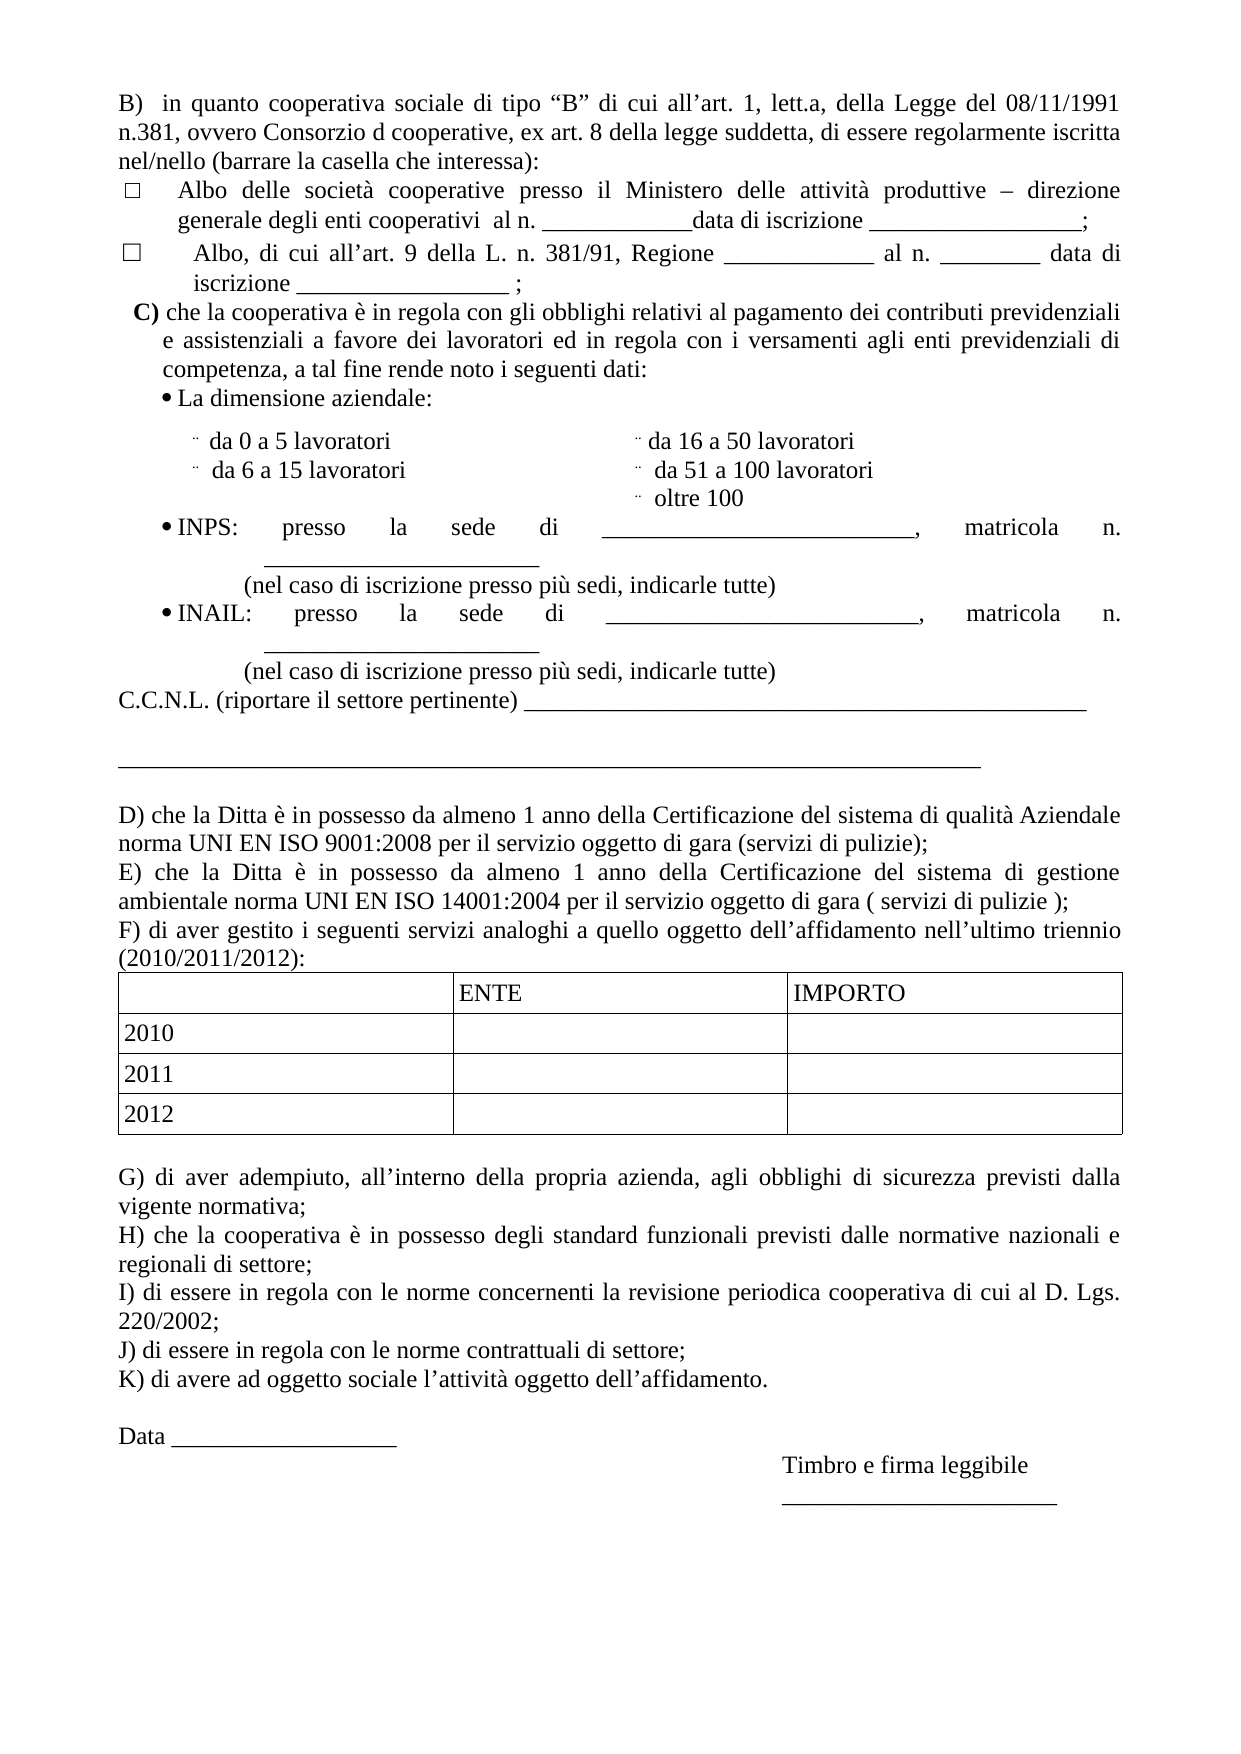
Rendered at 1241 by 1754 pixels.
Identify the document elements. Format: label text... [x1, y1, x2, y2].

text D) che la Ditta è in possesso da almeno 1 anno della Certificazione del sistema di qualità Aziendale norma UNI EN ISO 9001:2008 per il servizio oggetto di gara (servizi di pulizie); [118, 800, 1122, 857]
table_cell 2012 [119, 1094, 453, 1133]
table_cell [788, 1054, 1122, 1093]
table_cell 2010 [119, 1014, 453, 1053]
text B) in quanto cooperativa sociale di tipo “B” di cui all’art. 1, lett.a, della Legge del 08/11/1991 n.381, ovvero Consorzio d cooperative, ex art. 8 della legge suddetta, di essere regolarmente iscritta nel/nello (barrare la casella che interessa): [118, 88, 1122, 175]
table_cell [788, 1094, 1122, 1133]
table_cell [454, 1054, 787, 1093]
table_header IMPORTO [788, 973, 1122, 1013]
table_cell [454, 1014, 787, 1053]
text C.C.N.L. (riportare il settore pertinente) _____________________________________________ [118, 685, 1122, 713]
table_cell 2011 [119, 1054, 453, 1093]
text J) di essere in regola con le norme contrattuali di settore; [118, 1335, 1122, 1364]
text ______________________ [118, 1479, 1122, 1507]
table_header ENTE [454, 973, 787, 1013]
text H) che la cooperativa è in possesso degli standard funzionali previsti dalle normative nazionali e regionali di settore; [118, 1220, 1122, 1277]
text Timbro e firma leggibile [708, 1450, 1122, 1479]
list INAIL: presso la sede di _________________________, matricola n. ______________________ [162, 598, 1122, 656]
text (nel caso di iscrizione presso più sedi, indicarle tutte) [162, 570, 1122, 598]
table_cell [454, 1094, 787, 1133]
list La dimensione aziendale: [162, 383, 1122, 412]
text G) di aver adempiuto, all’interno della propria azienda, agli obblighi di sicurezza previsti dalla vigente normativa; [118, 1162, 1122, 1220]
text .. oltre 100 [192, 483, 1122, 512]
text .. da 0 a 5 lavoratori .. da 16 a 50 lavoratori [192, 426, 1122, 455]
list Albo delle società cooperative presso il Ministero delle attività produttive – direzione generale degli enti cooperativi al n. ____________data di iscrizione _________________; [125, 175, 1122, 234]
text K) di avere ad oggetto sociale l’attività oggetto dell’affidamento. [118, 1364, 1122, 1392]
text .. da 6 a 15 lavoratori .. da 51 a 100 lavoratori [192, 455, 1122, 483]
table_header [119, 973, 453, 1013]
text E) che la Ditta è in possesso da almeno 1 anno della Certificazione del sistema di gestione ambientale norma UNI EN ISO 14001:2004 per il servizio oggetto di gara ( servizi di pulizie ); [118, 857, 1122, 915]
list INPS: presso la sede di _________________________, matricola n. ______________________ [162, 512, 1122, 570]
text I) di essere in regola con le norme concernenti la revisione periodica cooperativa di cui al D. Lgs. 220/2002; [118, 1277, 1122, 1335]
text (nel caso di iscrizione presso più sedi, indicarle tutte) [162, 656, 1122, 685]
list □ Albo, di cui all’art. 9 della L. n. 381/91, Regione ____________ al n. ________ data di iscrizione _________________ ; [123, 234, 1122, 297]
text _____________________________________________________________________ [118, 742, 1122, 771]
text Data __________________ [118, 1421, 1122, 1450]
text F) di aver gestito i seguenti servizi analoghi a quello oggetto dell’affidamento nell’ultimo triennio (2010/2011/2012): [118, 915, 1122, 972]
text C) che la cooperativa è in regola con gli obblighi relativi al pagamento dei contributi previdenziali e assistenziali a favore dei lavoratori ed in regola con i versamenti agli enti previdenziali di competenza, a tal fine rende noto i seguenti dati: [133, 297, 1122, 383]
table_cell [788, 1014, 1122, 1053]
